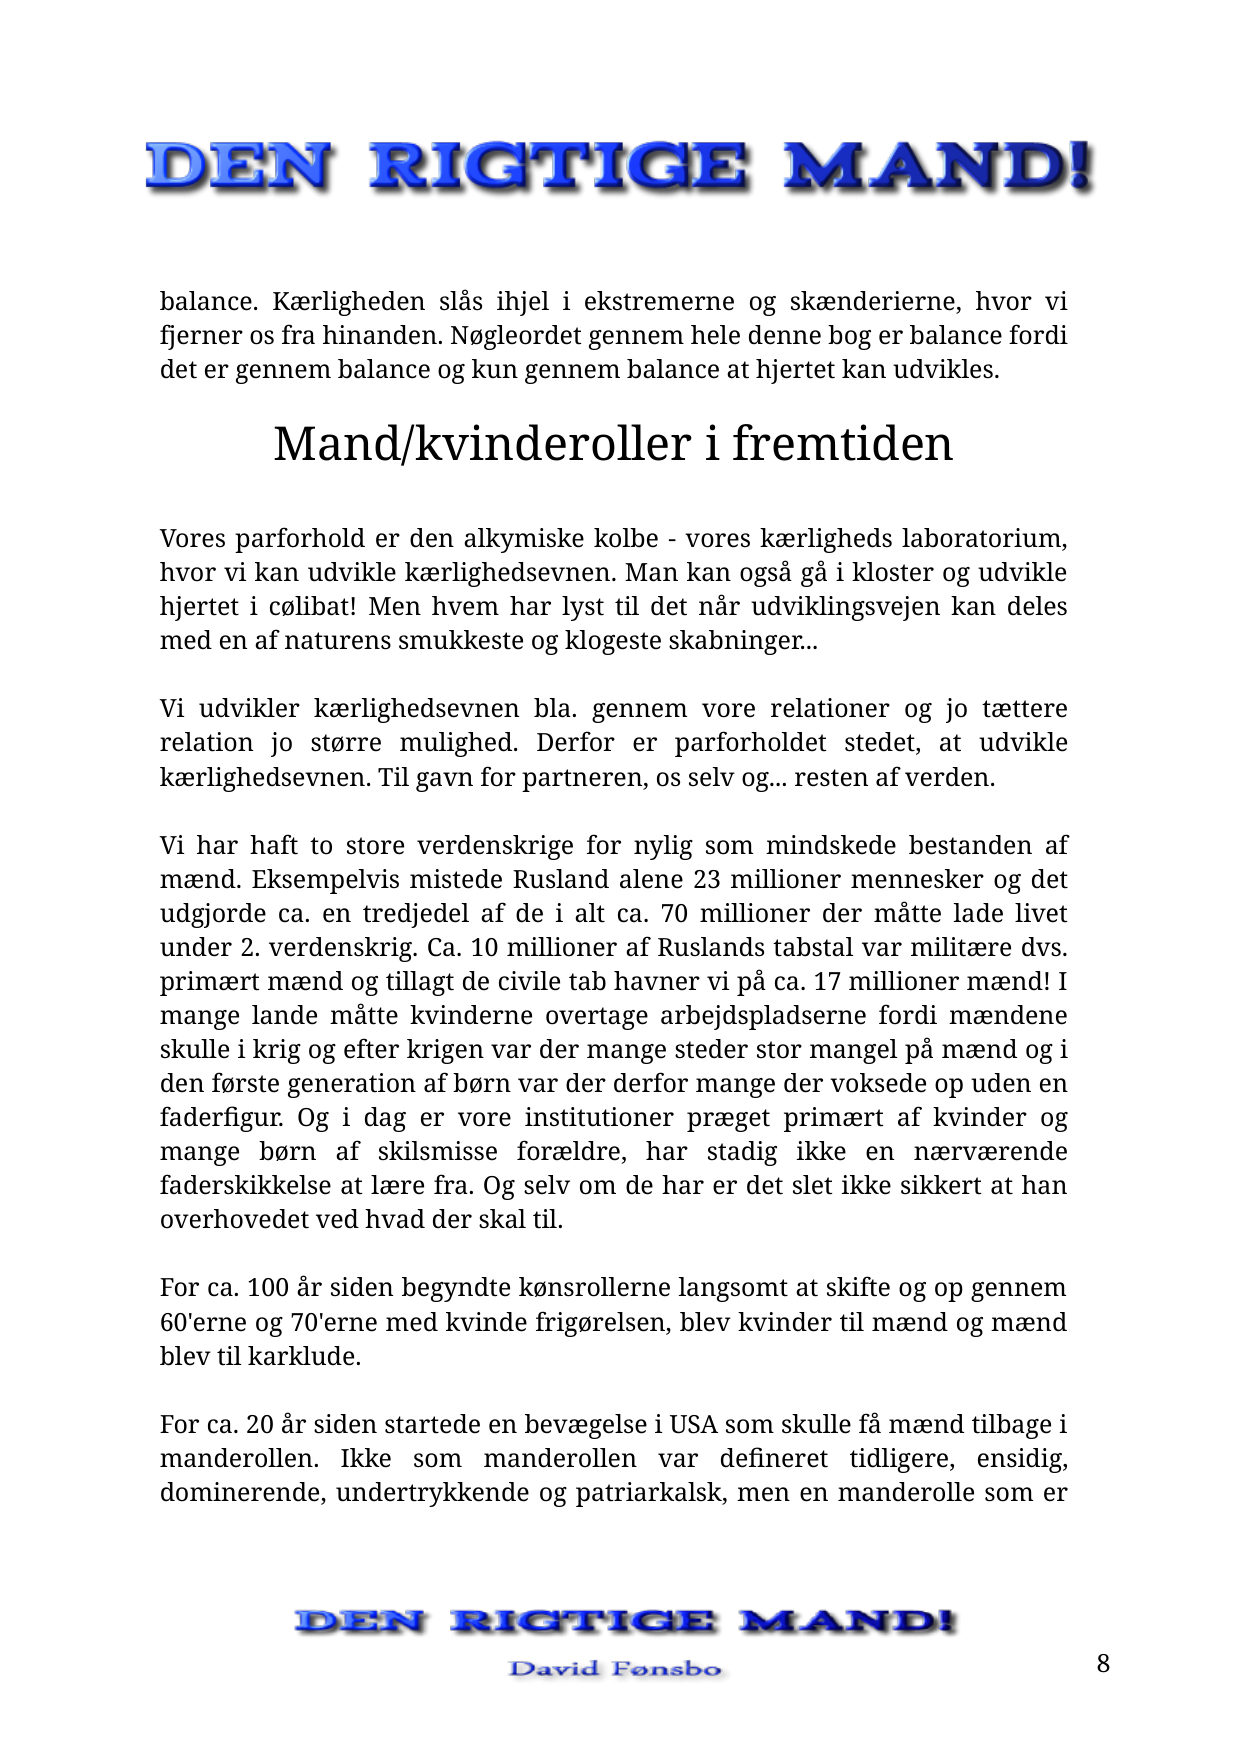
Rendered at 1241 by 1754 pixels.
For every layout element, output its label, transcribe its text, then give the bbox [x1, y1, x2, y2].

subtitle Mand/kvinderoller i fremtiden [118, 411, 1110, 474]
text For ca. 100 år siden begyndte kønsrollerne langsomt at skifte og op gennem 60'erne og 70'erne med kvinde frigørelsen, blev kvinder til mænd og mænd blev til karklude. [159, 1270, 1069, 1372]
picture [118, 1559, 1111, 1689]
text Vi udvikler kærlighedsevnen bla. gennem vore relationer og jo tættere relation jo større mulighed. Derfor er parforholdet stedet, at udvikle kærlighedsevnen. Til gavn for partneren, os selv og... resten af verden. [159, 691, 1069, 793]
text balance. Kærligheden slås ihjel i ekstremerne og skænderierne, hvor vi fjerner os fra hinanden. Nøgleordet gennem hele denne bog er balance fordi det er gennem balance og kun gennem balance at hjertet kan udvikles. [159, 283, 1069, 386]
text For ca. 20 år siden startede en bevægelse i USA som skulle få mænd tilbage i manderollen. Ikke som manderollen var defineret tidligere, ensidig, dominerende, undertrykkende og patriarkalsk, men en manderolle som er [159, 1406, 1069, 1508]
picture [118, 59, 1111, 254]
text Vi har haft to store verdenskrige for nylig som mindskede bestanden af mænd. Eksempelvis mistede Rusland alene 23 millioner mennesker og det udgjorde ca. en tredjedel af de i alt ca. 70 millioner der måtte lade livet under 2. verdenskrig. Ca. 10 millioner af Ruslands tabstal var militære dvs. primært mænd og tillagt de civile tab havner vi på ca. 17 millioner mænd! I mange lande måtte kvinderne overtage arbejdspladserne fordi mændene skulle i krig og efter krigen var der mange steder stor mangel på mænd og i den første generation af børn var der derfor mange der voksede op uden en faderfigur. Og i dag er vore institutioner præget primært af kvinder og mange børn af skilsmisse forældre, har stadig ikke en nærværende faderskikkelse at lære fra. Og selv om de har er det slet ikke sikkert at han overhovedet ved hvad der skal til. [159, 827, 1069, 1236]
text Vores parforhold er den alkymiske kolbe - vores kærligheds laboratorium, hvor vi kan udvikle kærlighedsevnen. Man kan også gå i kloster og udvikle hjertet i cølibat! Men hvem har lyst til det når udviklingsvejen kan deles med en af naturens smukkeste og klogeste skabninger... [159, 521, 1069, 657]
